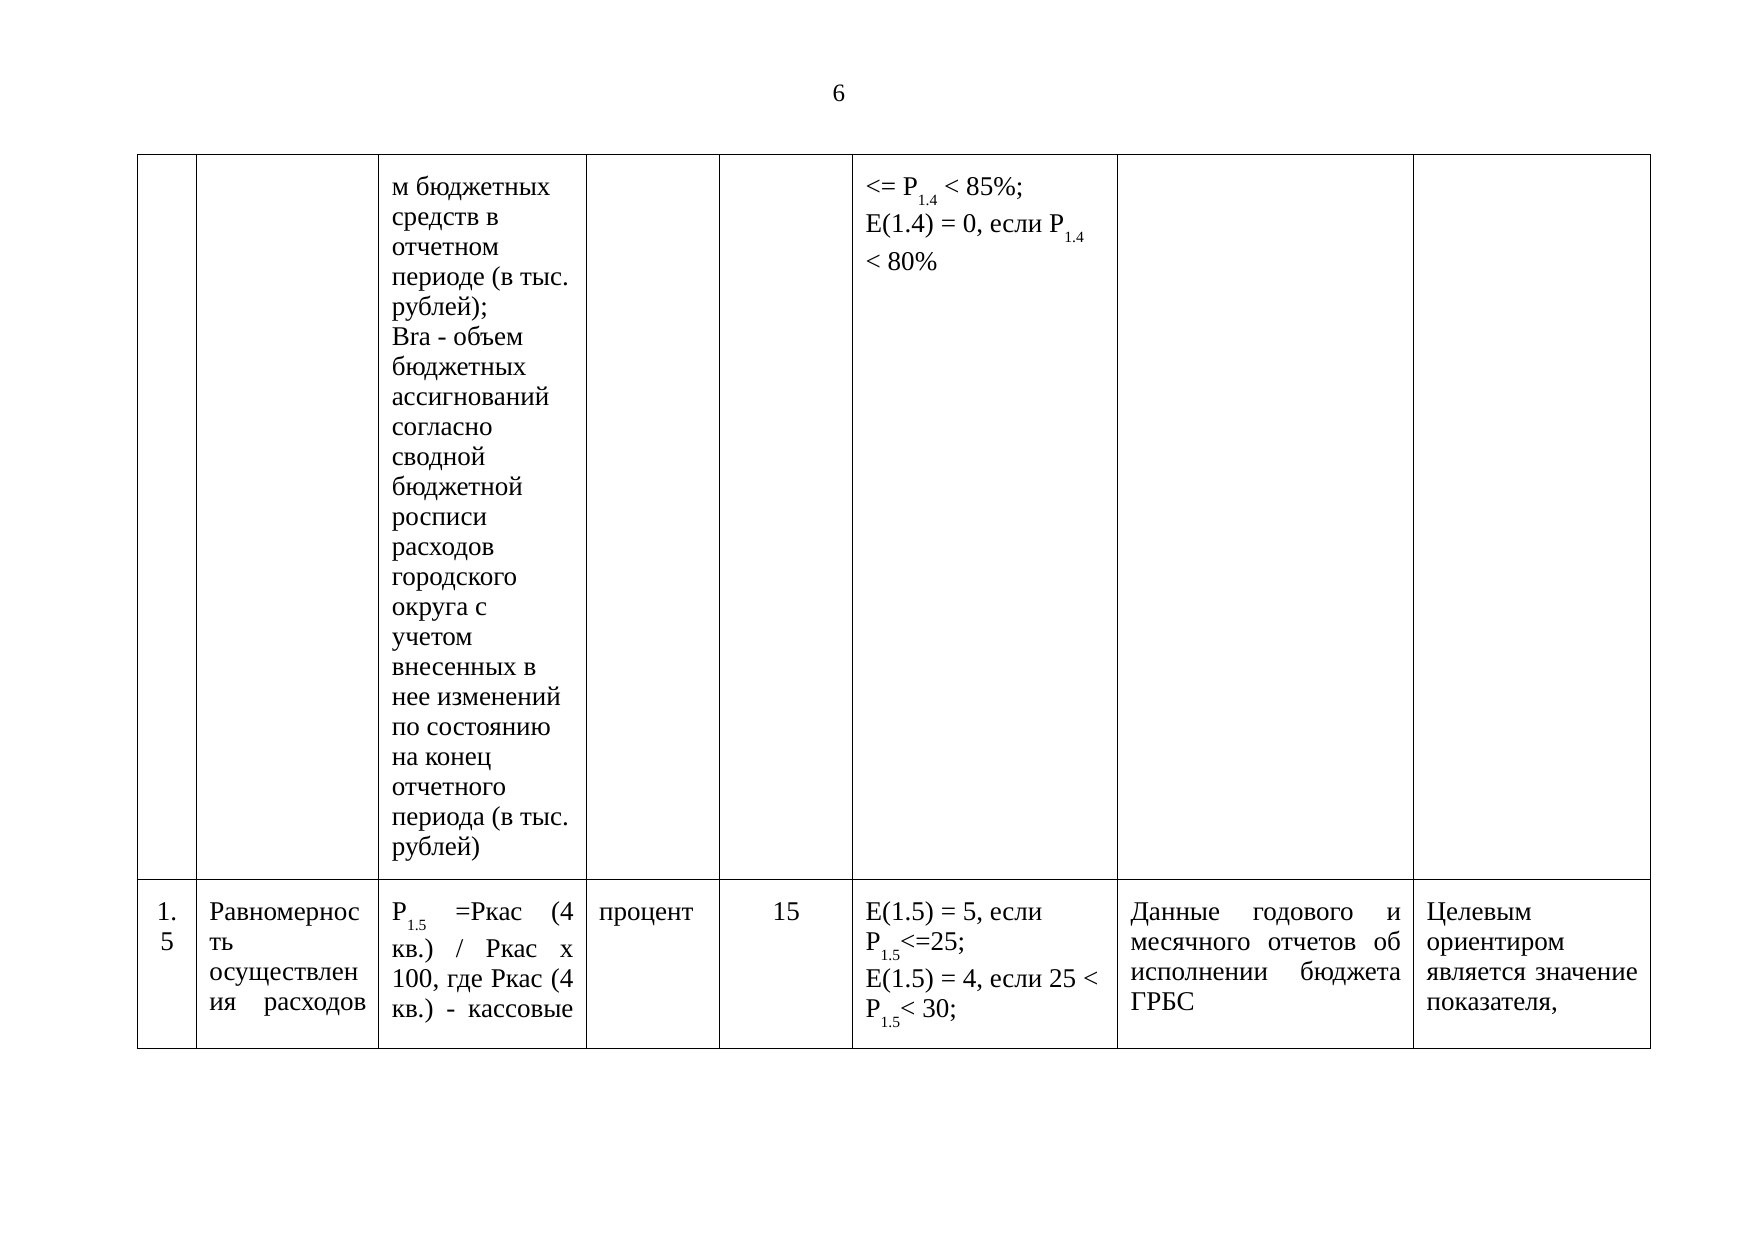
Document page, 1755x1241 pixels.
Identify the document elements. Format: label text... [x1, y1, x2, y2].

table_cell [720, 155, 852, 878]
table_cell [138, 155, 196, 878]
table_cell <= P1.4 < 85%; E(1.4) = 0, если P1.4 < 80% [853, 155, 1117, 878]
table_cell , в процентах где: Sra - объем принятых бюджетных обязательств главным распорядителем бюджетных средств в отчетном периоде (в тыс. рублей); Bra - объем бюджетных ассигнований согласно сводной бюджетной росписи расходов городского округа с учетом внесенных в нее изменений по состоянию на конец отчетного периода (в тыс. рублей) [379, 155, 586, 878]
table_cell 1.5 [138, 880, 196, 1047]
table_cell [587, 155, 719, 878]
table_cell E(1.5) = 5, если Р1.5<=25; E(1.5) = 4, если 25 < Р1.5< 30; [853, 880, 1117, 1047]
table_cell [1118, 155, 1413, 878]
table_cell [1414, 155, 1650, 878]
table_cell 15 [720, 880, 852, 1047]
table_cell Данные годового и месячного отчетов об исполнении бюджета ГРБС [1118, 880, 1413, 1047]
table_cell Р1.5 =Ркас (4 кв.) / Ркас х 100, где Ркас (4 кв.) - кассовые [379, 880, 586, 1047]
table_cell Равномерность осуществления расходов [197, 880, 378, 1047]
table_cell процент [587, 880, 719, 1047]
table_cell [197, 155, 378, 878]
table_cell Целевым ориентиром является значение показателя, [1414, 880, 1650, 1047]
